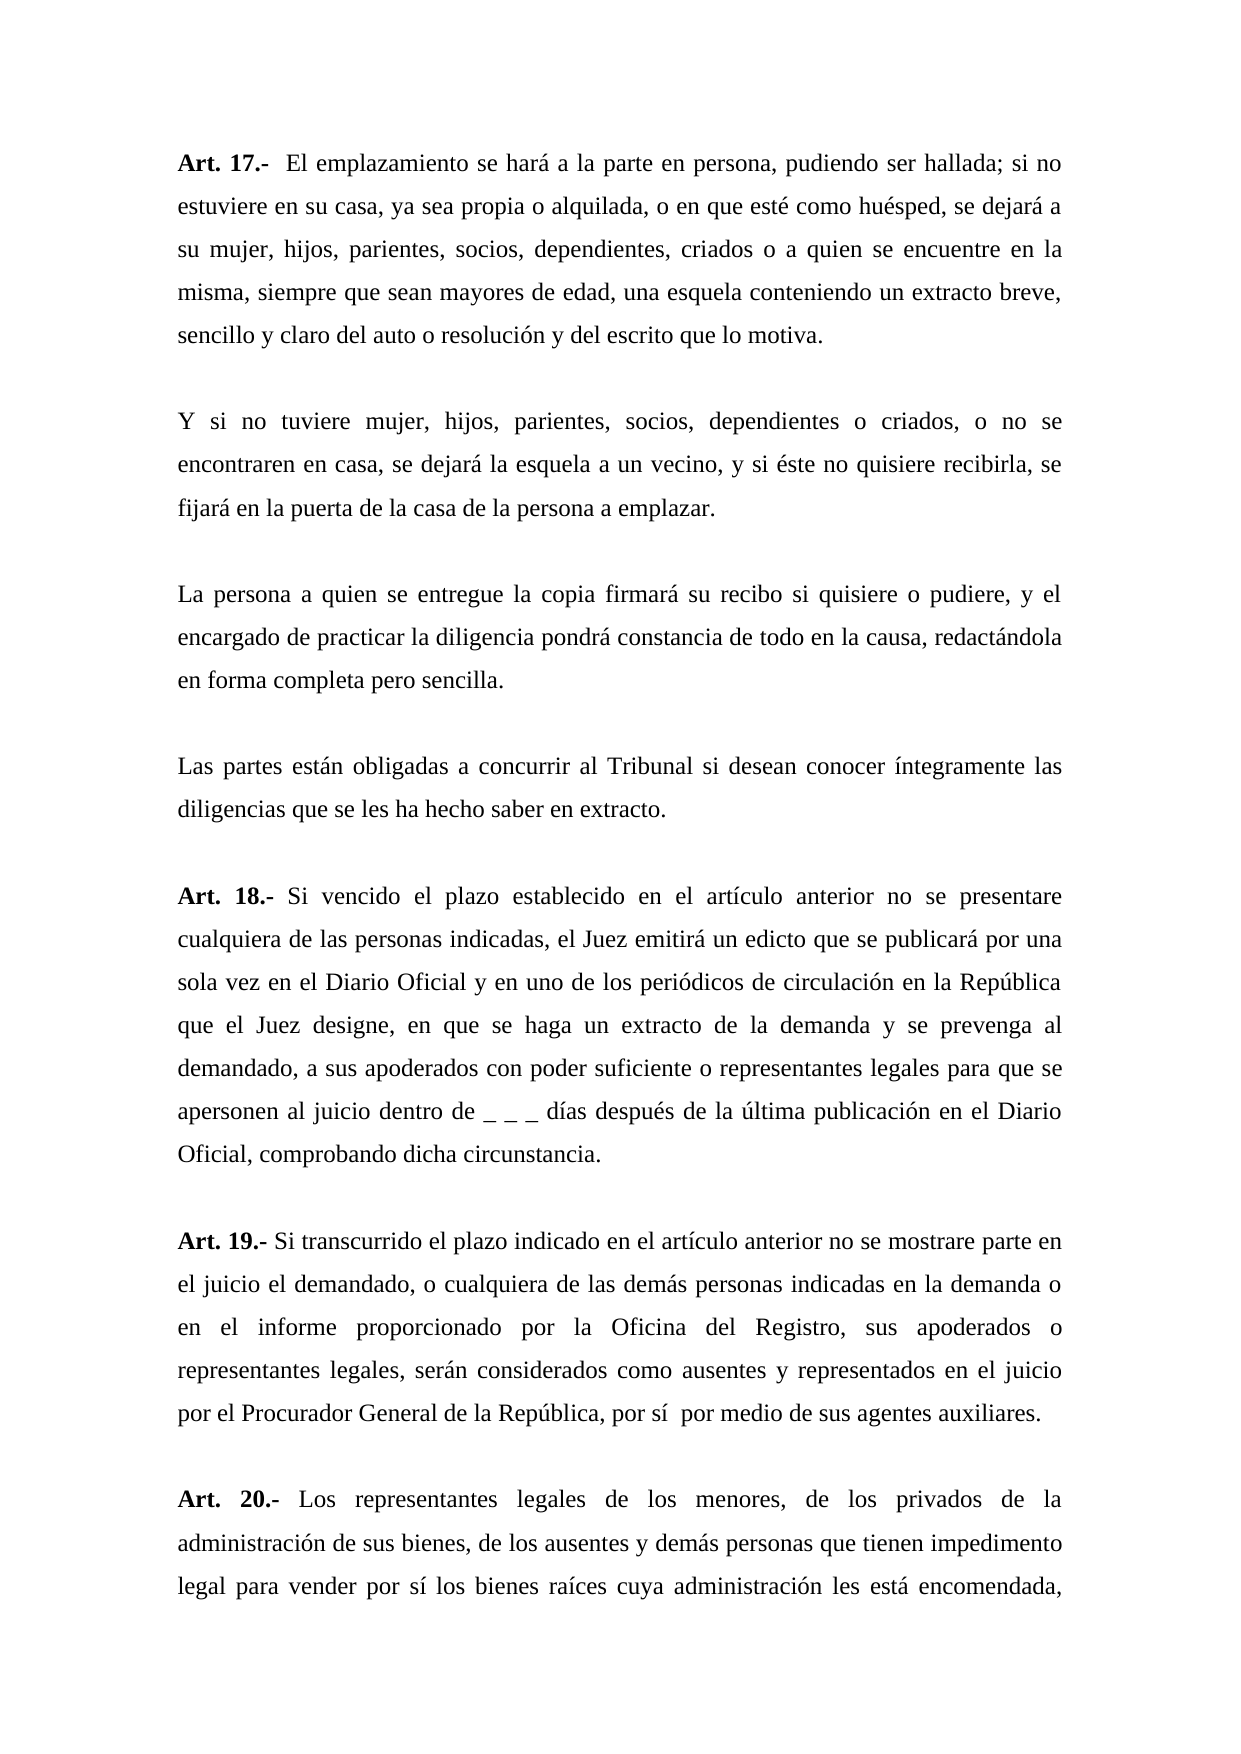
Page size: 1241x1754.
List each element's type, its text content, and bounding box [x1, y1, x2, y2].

text Art. 18.- Si vencido el plazo establecido en el artículo anterior no se presentare cualquiera de las personas indicadas, el Juez emitirá un edicto que se publicará por una sola vez en el Diario Oficial y en uno de los periódicos de circulación en la República que el Juez designe, en que se haga un extracto de la demanda y se prevenga al demandado, a sus apoderados con poder suficiente o representantes legales para que se apersonen al juicio dentro de _ _ _ días después de la última publicación en el Diario Oficial, comprobando dicha circunstancia. [177, 838, 1063, 1168]
text Art. 17.- El emplazamiento se hará a la parte en persona, pudiendo ser hallada; si no estuviere en su casa, ya sea propia o alquilada, o en que esté como huésped, se dejará a su mujer, hijos, parientes, socios, dependientes, criados o a quien se encuentre en la misma, siempre que sean mayores de edad, una esquela conteniendo un extracto breve, sencillo y claro del auto o resolución y del escrito que lo motiva. [177, 148, 1063, 349]
text La persona a quien se entregue la copia firmará su recibo si quisiere o pudiere, y el encargado de practicar la diligencia pondrá constancia de todo en la causa, redactándola en forma completa pero sencilla. [177, 536, 1063, 694]
text Art. 20.- Los representantes legales de los menores, de los privados de la administración de sus bienes, de los ausentes y demás personas que tienen impedimento legal para vender por sí los bienes raíces cuya administración les está encomendada, [177, 1484, 1063, 1599]
text Las partes están obligadas a concurrir al Tribunal si desean conocer íntegramente las diligencias que se les ha hecho saber en extracto. [177, 708, 1063, 823]
text Art. 19.- Si transcurrido el plazo indicado en el artículo anterior no se mostrare parte en el juicio el demandado, o cualquiera de las demás personas indicadas en la demanda o en el informe proporcionado por la Oficina del Registro, sus apoderados o representantes legales, serán considerados como ausentes y representados en el juicio por el Procurador General de la República, por sí por medio de sus agentes auxiliares. [177, 1226, 1063, 1427]
text Y si no tuviere mujer, hijos, parientes, socios, dependientes o criados, o no se encontraren en casa, se dejará la esquela a un vecino, y si éste no quisiere recibirla, se fijará en la puerta de la casa de la persona a emplazar. [177, 363, 1063, 521]
